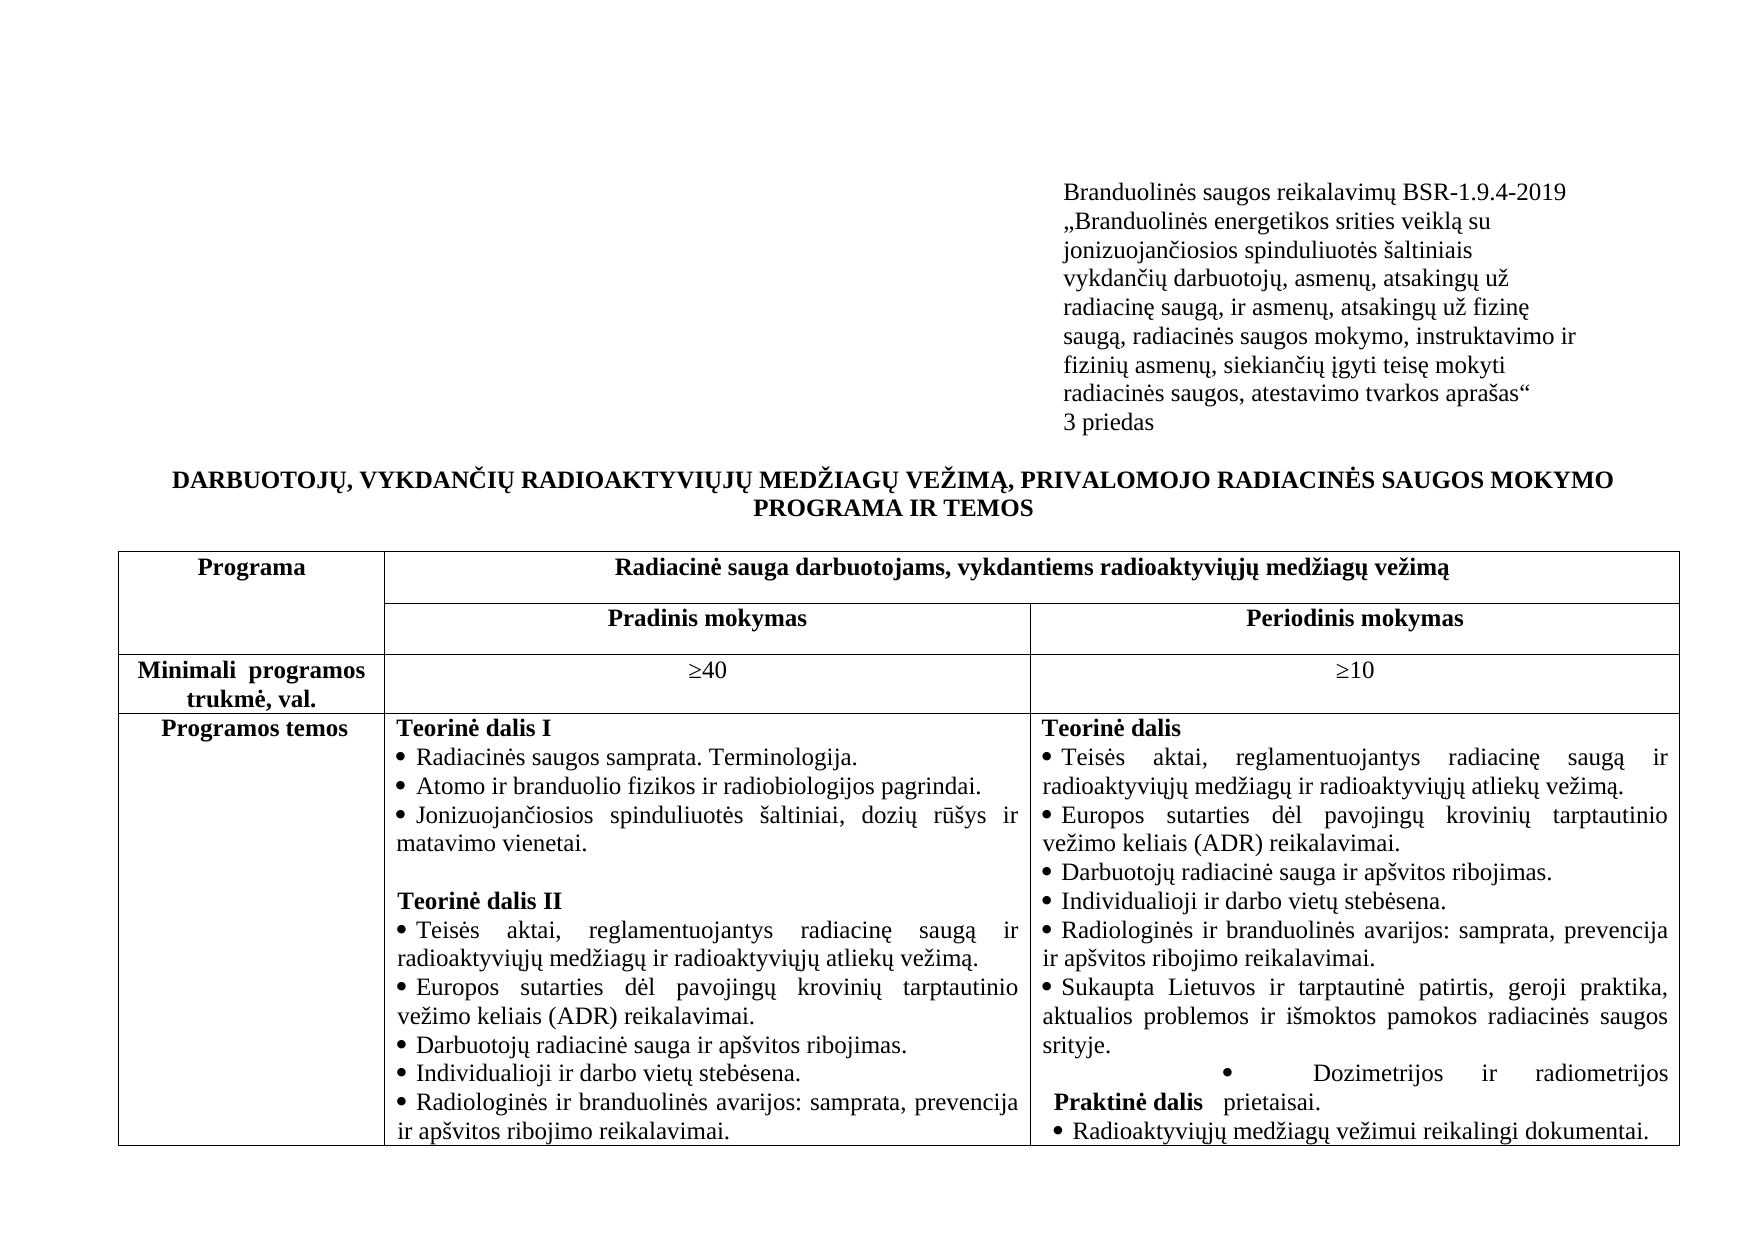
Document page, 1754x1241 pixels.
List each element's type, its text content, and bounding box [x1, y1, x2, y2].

text fizinių asmenų, siekiančių įgyti teisę mokyti [118, 350, 1668, 378]
table_cell ≥40 [385, 655, 1030, 712]
text Branduolinės saugos reikalavimų BSR-1.9.4-2019 [118, 177, 1668, 206]
table_cell Teorinė dalis  Teisės aktai, reglamentuojantys radiacinę saugą ir radioaktyviųjų medžiagų ir radioaktyviųjų atliekų vežimą.  Europos sutarties dėl pavojingų krovinių tarptautinio vežimo keliais (ADR) reikalavimai.  Darbuotojų radiacinė sauga ir apšvitos ribojimas.  Individualioji ir darbo vietų stebėsena.  Radiologinės ir branduolinės avarijos: samprata, prevencija ir apšvitos ribojimo reikalavimai.  Sukaupta Lietuvos ir tarptautinė patirtis, geroji praktika, aktualios problemos ir išmoktos pamokos radiacinės saugos srityje.  Dozimetrijos ir radiometrijos prietaisai. [1031, 714, 1679, 1145]
table_cell Teorinė dalis I  Radiacinės saugos samprata. Terminologija.  Atomo ir branduolio fizikos ir radiobiologijos pagrindai.  Jonizuojančiosios spinduliuotės šaltiniai, dozių rūšys ir matavimo vienetai. Teorinė dalis II  Teisės aktai, reglamentuojantys radiacinę saugą ir radioaktyviųjų medžiagų ir radioaktyviųjų atliekų vežimą.  Europos sutarties dėl pavojingų krovinių tarptautinio vežimo keliais (ADR) reikalavimai.  Darbuotojų radiacinė sauga ir apšvitos ribojimas.  Individualioji ir darbo vietų stebėsena.  Radiologinės ir branduolinės avarijos: samprata, prevencija ir apšvitos ribojimo reikalavimai.  Sukaupta Lietuvos ir tarptautinė patirtis, geroji praktika, aktualios problemos ir išmoktos pamokos radiacinės saugos srityje.  Dozimetrijos ir radiometrijos prietaisai.  Radioaktyviųjų medžiagų vežimui reikalingi dokumentai. [385, 714, 1030, 1145]
table_cell Programos temos [119, 714, 384, 1145]
text „Branduolinės energetikos srities veiklą su [118, 206, 1668, 235]
text radiacinę saugą, ir asmenų, atsakingų už fizinę [118, 292, 1668, 321]
text jonizuojančiosios spinduliuotės šaltiniais [118, 235, 1668, 263]
table_header Programa [119, 552, 384, 654]
table_cell Periodinis mokymas [1031, 604, 1679, 654]
text radiacinės saugos, atestavimo tvarkos aprašas“ [118, 378, 1668, 407]
text saugą, radiacinės saugos mokymo, instruktavimo ir [118, 321, 1668, 350]
text vykdančių darbuotojų, asmenų, atsakingų už [118, 263, 1668, 292]
text DARBUOTOJŲ, VYKDANČIŲ RADIOAKTYVIŲJŲ MEDŽIAGŲ VEŽIMĄ, PRIVALOMOJO RADIACINĖS SAUGOS MOKYMO PROGRAMA IR TEMOS [118, 465, 1668, 522]
table_header Radiacinė sauga darbuotojams, vykdantiems radioaktyviųjų medžiagų vežimą [385, 552, 1679, 602]
table_cell Minimali programos trukmė, val. [119, 655, 384, 712]
text 3 priedas [118, 407, 1668, 436]
table_cell ≥10 [1031, 655, 1679, 712]
table_cell Pradinis mokymas [385, 604, 1030, 654]
